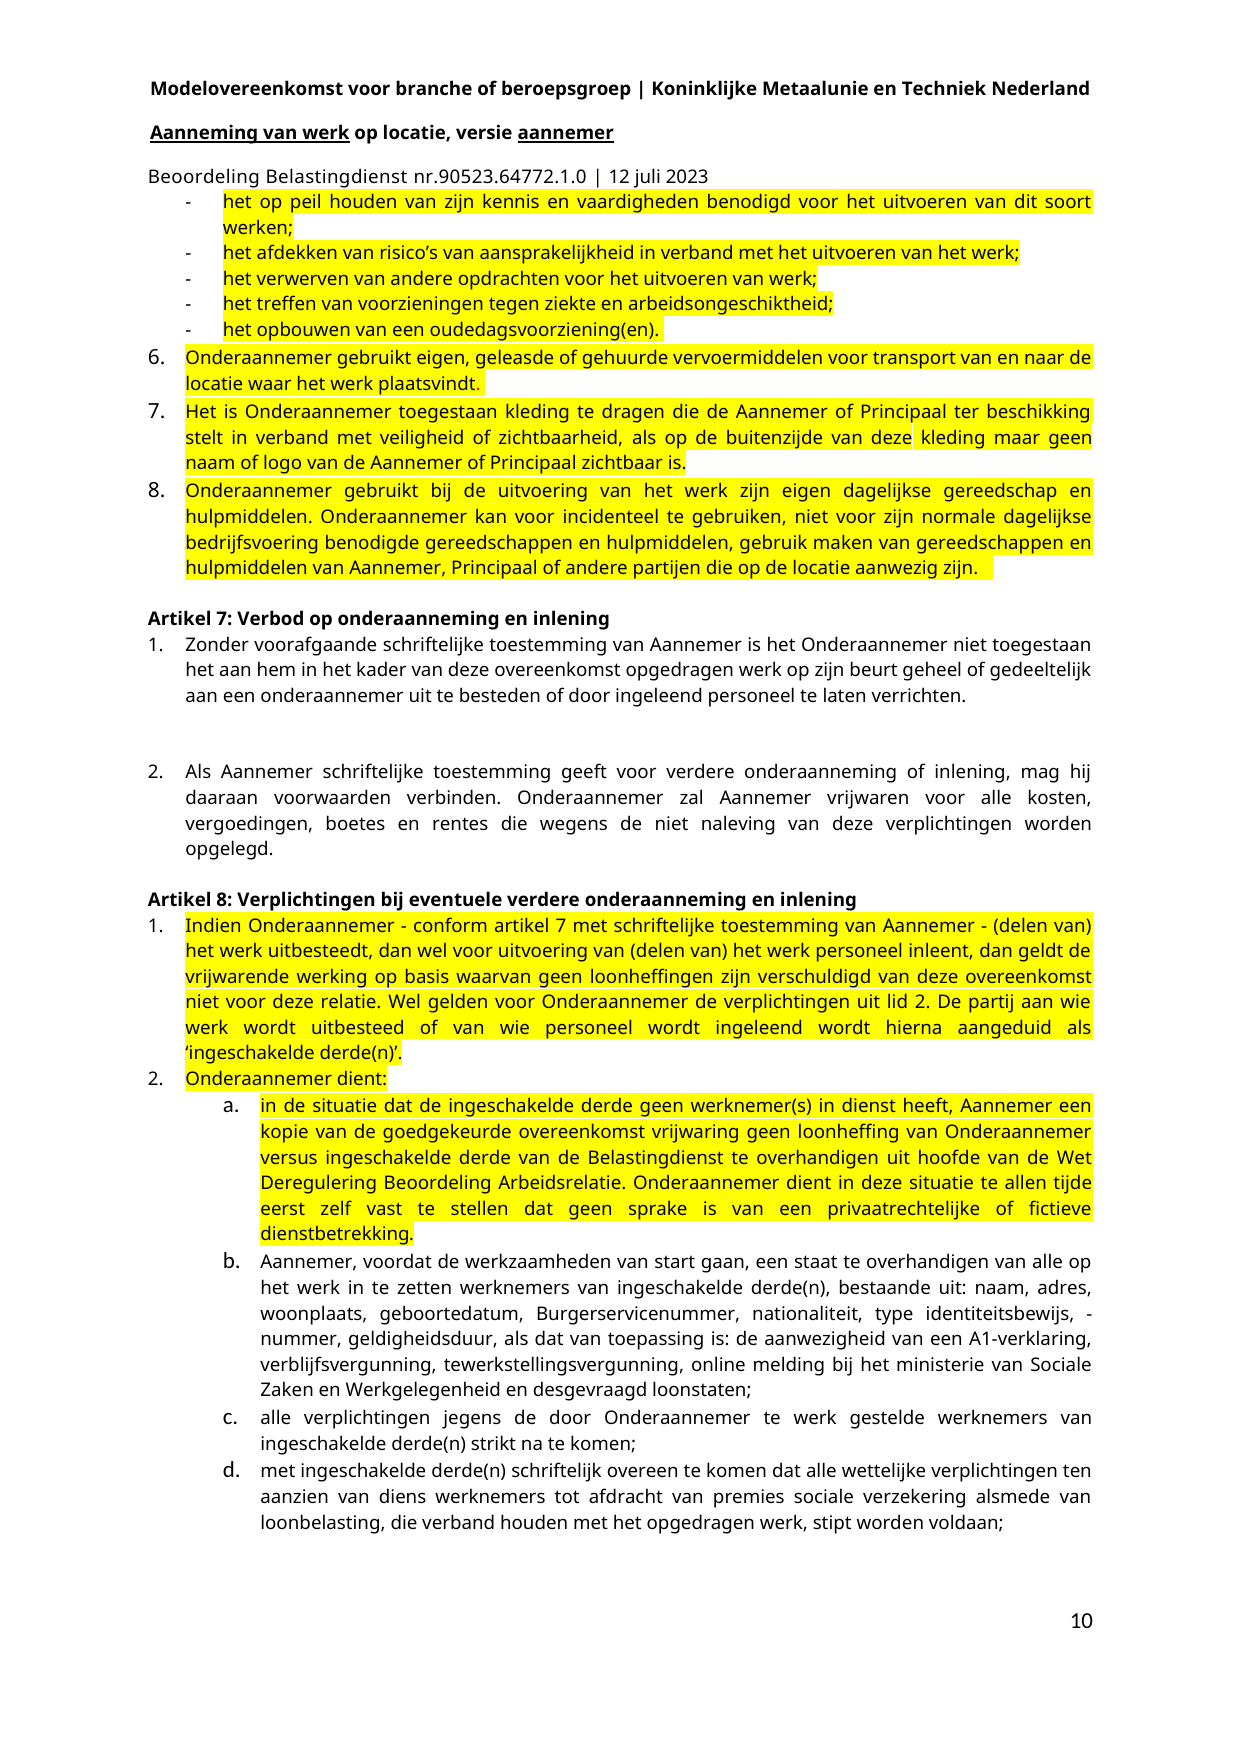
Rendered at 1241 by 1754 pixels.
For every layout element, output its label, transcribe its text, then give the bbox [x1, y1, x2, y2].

list Aannemer, voordat de werkzaamheden van start gaan, een staat te overhandigen van alle op het werk in te zetten werknemers van ingeschakelde derde(n), bestaande uit: naam, adres, woonplaats, geboortedatum, Burgerservicenummer, nationaliteit, type identiteitsbewijs, -nummer, geldigheidsduur, als dat van toepassing is: de aanwezigheid van een A1-verklaring, verblijfsvergunning, tewerkstellingsvergunning, online melding bij het ministerie van Sociale Zaken en Werkgelegenheid en desgevraagd loonstaten; [223, 1246, 1093, 1402]
list het afdekken van risico’s van aansprakelijkheid in verband met het uitvoeren van het werk; [185, 240, 1093, 265]
list het verwerven van andere opdrachten voor het uitvoeren van werk; [185, 265, 1093, 291]
list het op peil houden van zijn kennis en vaardigheden benodigd voor het uitvoeren van dit soort werken; [185, 189, 1093, 240]
list Het is Onderaannemer toegestaan kleding te dragen die de Aannemer of Principaal ter beschikking stelt in verband met veiligheid of zichtbaarheid, als op de buitenzijde van deze kleding maar geen naam of logo van de Aannemer of Principaal zichtbaar is. [148, 396, 1093, 475]
list Indien Onderaannemer - conform artikel 7 met schriftelijke toestemming van Aannemer - (delen van) het werk uitbesteedt, dan wel voor uitvoering van (delen van) het werk personeel inleent, dan geldt de vrijwarende werking op basis waarvan geen loonheffingen zijn verschuldigd van deze overeenkomst niet voor deze relatie. Wel gelden voor Onderaannemer de verplichtingen uit lid 2. De partij aan wie werk wordt uitbesteed of van wie personeel wordt ingeleend wordt hierna aangeduid als ‘ingeschakelde derde(n)’. [148, 912, 1093, 1065]
list alle verplichtingen jegens de door Onderaannemer te werk gestelde werknemers van ingeschakelde derde(n) strikt na te komen; [223, 1402, 1093, 1455]
list in de situatie dat de ingeschakelde derde geen werknemer(s) in dienst heeft, Aannemer een kopie van de goedgekeurde overeenkomst vrijwaring geen loonheffing van Onderaannemer versus ingeschakelde derde van de Belastingdienst te overhandigen uit hoofde van de Wet Deregulering Beoordeling Arbeidsrelatie. Onderaannemer dient in deze situatie te allen tijde eerst zelf vast te stellen dat geen sprake is van een privaatrechtelijke of fictieve dienstbetrekking. [223, 1091, 1093, 1246]
list het opbouwen van een oudedagsvoorziening(en). [185, 316, 1093, 342]
text Artikel 8: Verplichtingen bij eventuele verdere onderaanneming en inlening [148, 886, 1093, 912]
list Als Aannemer schriftelijke toestemming geeft voor verdere onderaanneming of inlening, mag hij daaraan voorwaarden verbinden. Onderaannemer zal Aannemer vrijwaren voor alle kosten, vergoedingen, boetes en rentes die wegens de niet naleving van deze verplichtingen worden opgelegd. [148, 759, 1093, 861]
text Artikel 7: Verbod op onderaanneming en inlening [148, 606, 1093, 631]
list Onderaannemer dient: [148, 1065, 1093, 1091]
list Zonder voorafgaande schriftelijke toestemming van Aannemer is het Onderaannemer niet toegestaan het aan hem in het kader van deze overeenkomst opgedragen werk op zijn beurt geheel of gedeeltelijk aan een onderaannemer uit te besteden of door ingeleend personeel te laten verrichten. [148, 631, 1093, 708]
list het treffen van voorzieningen tegen ziekte en arbeidsongeschiktheid; [185, 291, 1093, 316]
list met ingeschakelde derde(n) schriftelijk overeen te komen dat alle wettelijke verplichtingen ten aanzien van diens werknemers tot afdracht van premies sociale verzekering alsmede van loonbelasting, die verband houden met het opgedragen werk, stipt worden voldaan; [223, 1455, 1093, 1534]
list Onderaannemer gebruikt eigen, geleasde of gehuurde vervoermiddelen voor transport van en naar de locatie waar het werk plaatsvindt. [148, 342, 1093, 396]
list Onderaannemer gebruikt bij de uitvoering van het werk zijn eigen dagelijkse gereedschap en hulpmiddelen. Onderaannemer kan voor incidenteel te gebruiken, niet voor zijn normale dagelijkse bedrijfsvoering benodigde gereedschappen en hulpmiddelen, gebruik maken van gereedschappen en hulpmiddelen van Aannemer, Principaal of andere partijen die op de locatie aanwezig zijn. [148, 475, 1093, 580]
